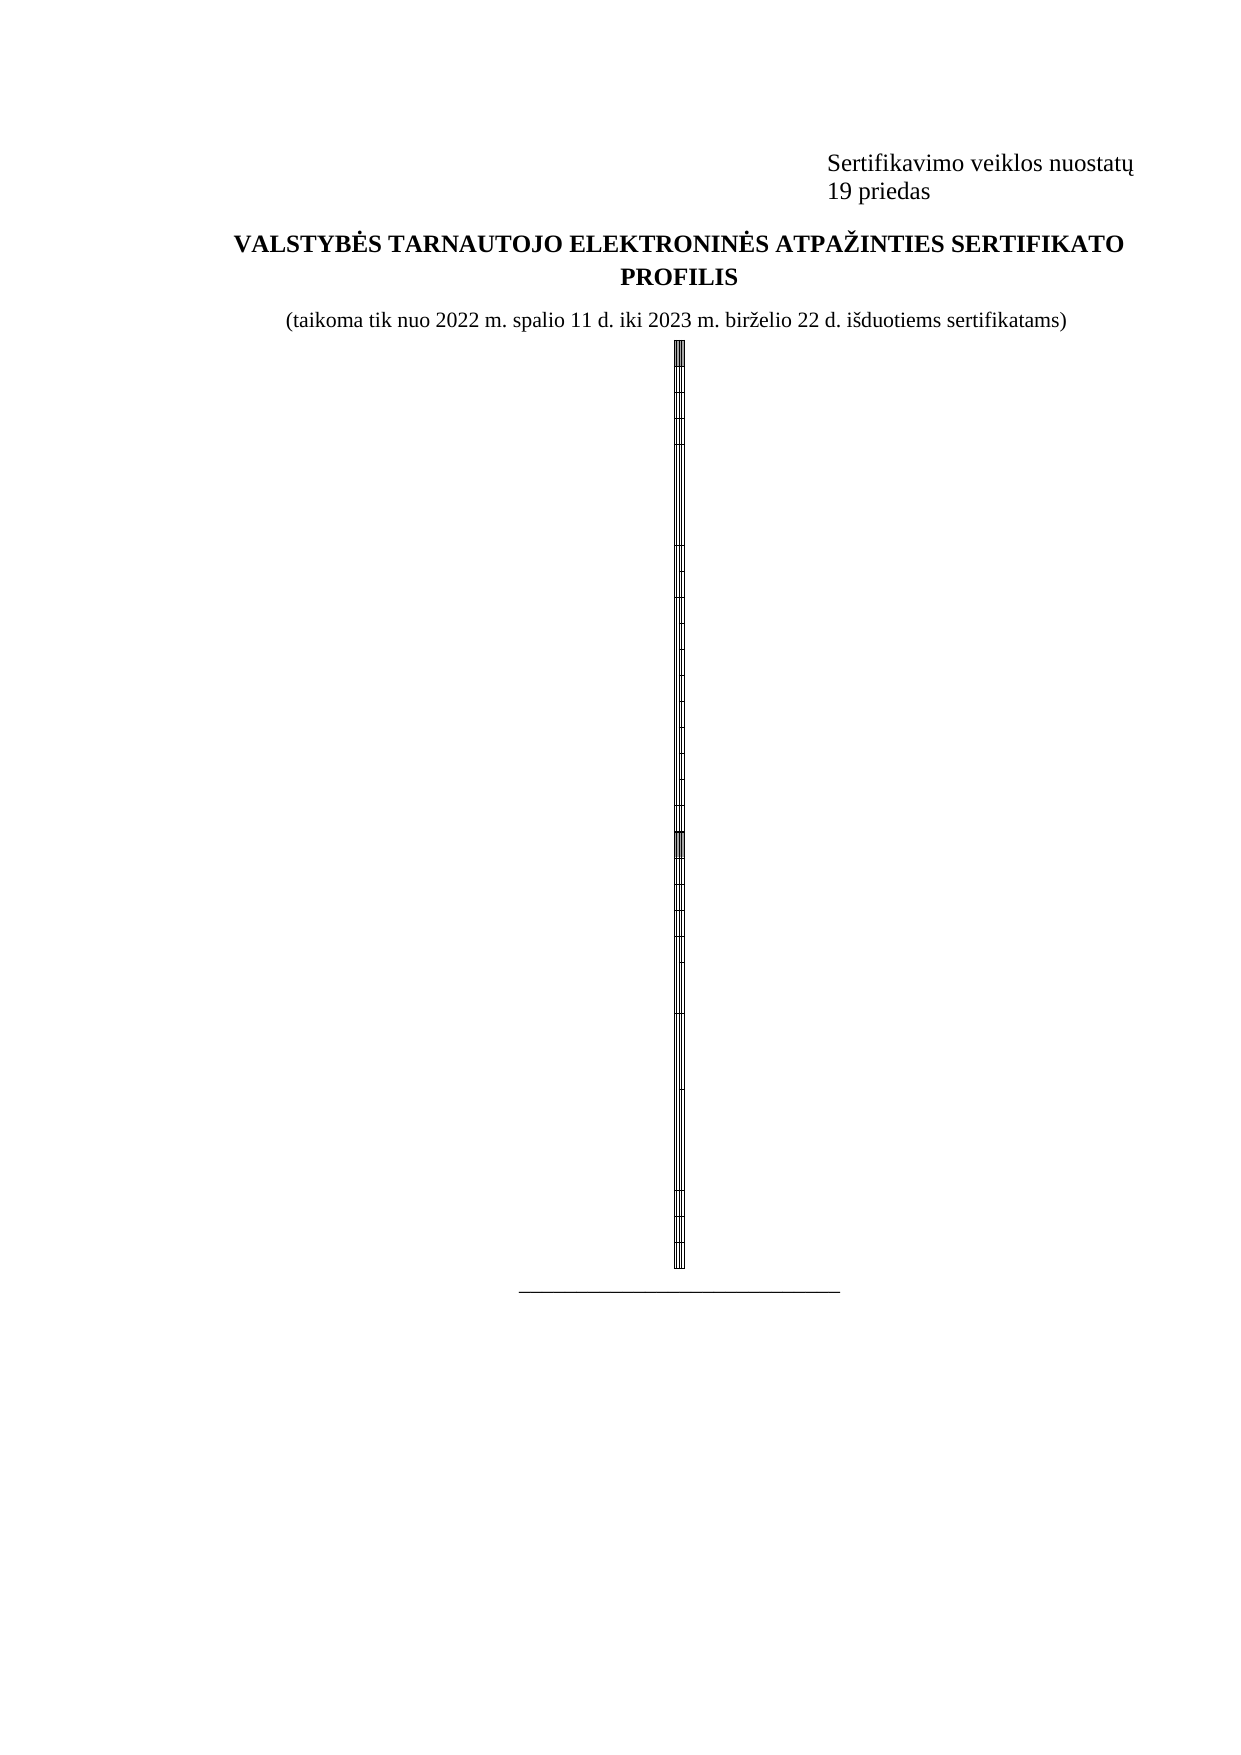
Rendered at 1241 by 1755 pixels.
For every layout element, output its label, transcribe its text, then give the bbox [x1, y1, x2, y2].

text ____________________________ [177, 1269, 1181, 1295]
text VALSTYBĖS TARNAUTOJO elektroninės atpažinties sertifikato profilis [177, 229, 1181, 291]
text (taikoma tik nuo 2022 m. spalio 11 d. iki 2023 m. birželio 22 d. išduotiems sertifikatams) [177, 307, 1181, 332]
text 19 priedas [827, 176, 1181, 205]
text Sertifikavimo veiklos nuostatų [827, 148, 1181, 176]
